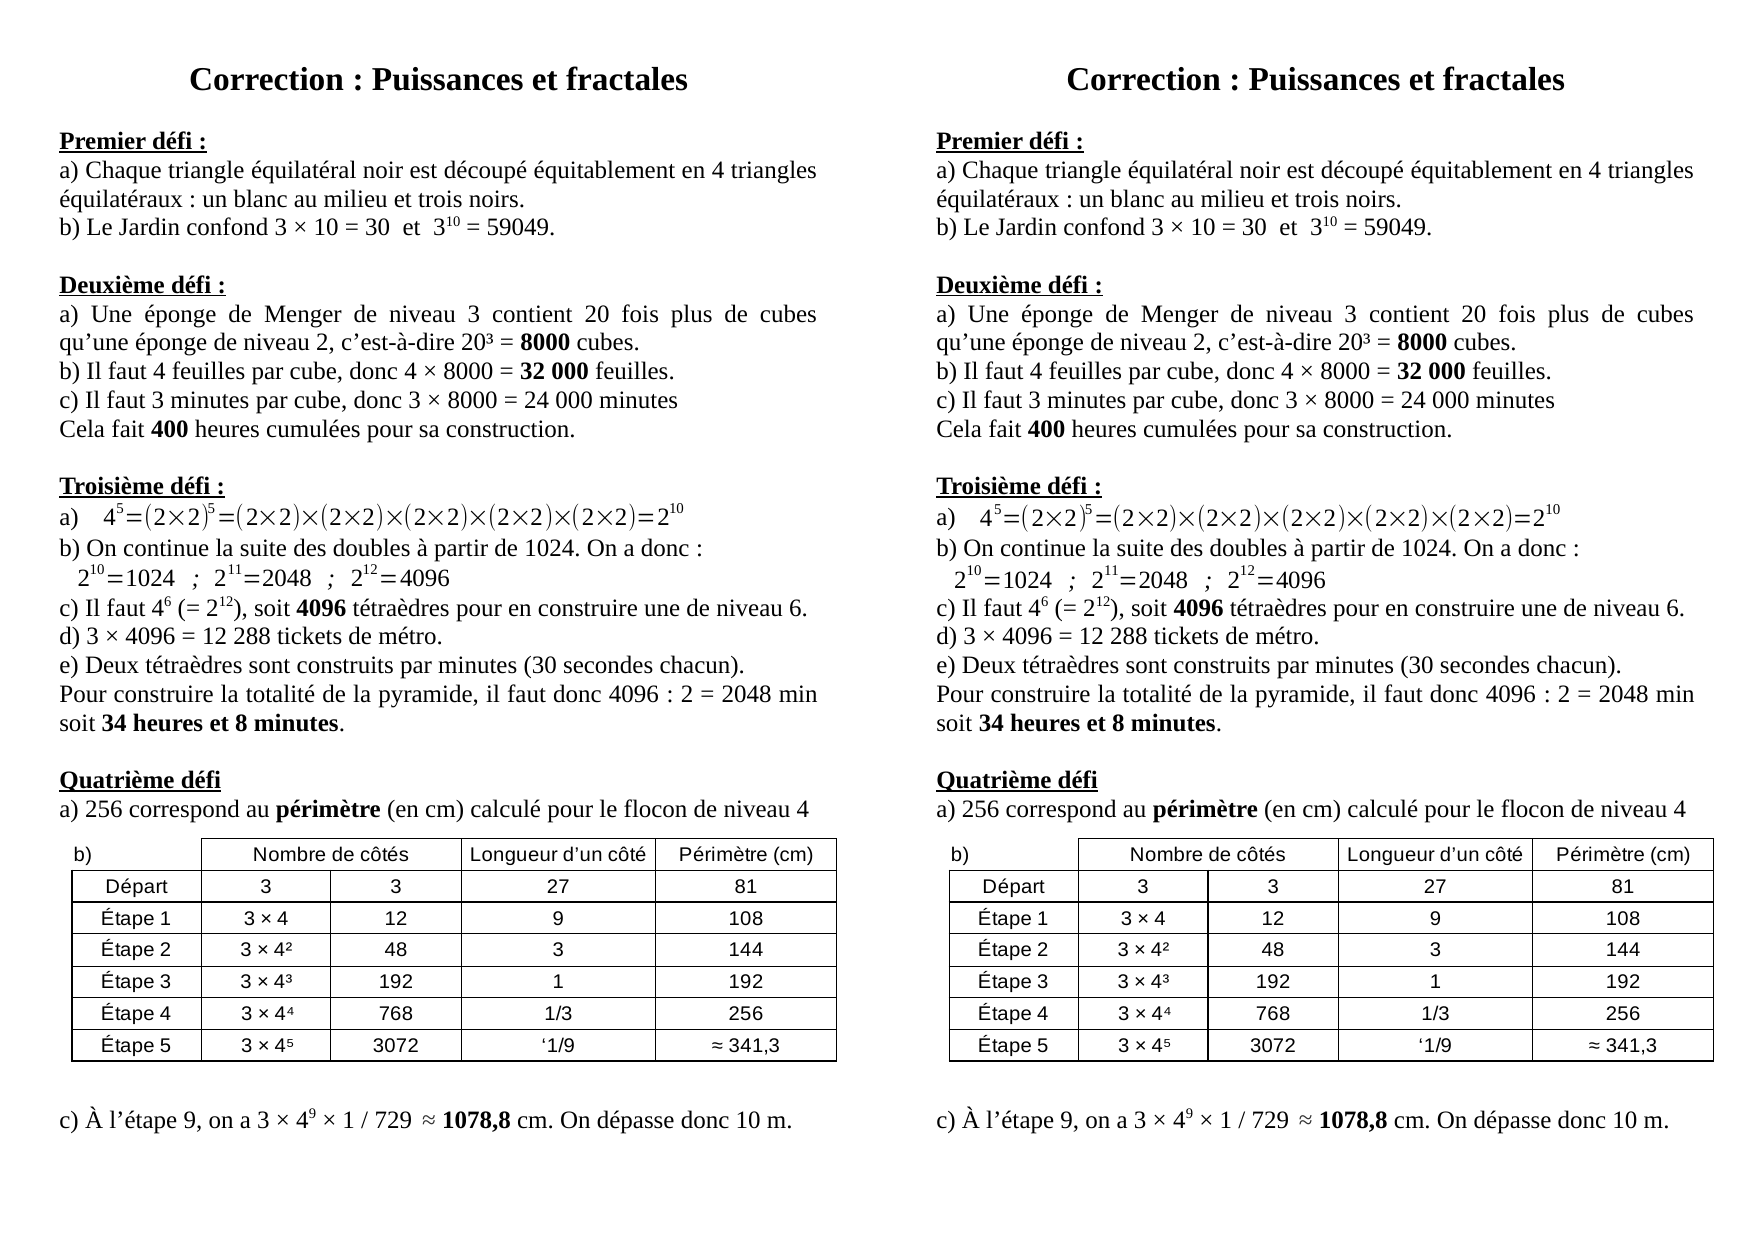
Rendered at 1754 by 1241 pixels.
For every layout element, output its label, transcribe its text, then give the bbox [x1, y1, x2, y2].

text Pour construire la totalité de la pyramide, il faut donc 4096 : 2 = 2048 min soit 34 heures et 8 minutes. [59, 679, 818, 736]
text Cela fait 400 heures cumulées pour sa construction. [59, 414, 818, 442]
text a) [936, 500, 1695, 533]
text Deuxième défi : [936, 270, 1695, 299]
text b) Le Jardin confond 3 × 10 = 30 et 310 = 59049. [936, 212, 1695, 241]
text b) On continue la suite des doubles à partir de 1024. On a donc : [59, 533, 818, 562]
text Correction : Puissances et fractales [936, 59, 1695, 97]
text Cela fait 400 heures cumulées pour sa construction. [936, 414, 1695, 442]
text c) Il faut 3 minutes par cube, donc 3 × 8000 = 24 000 minutes [59, 385, 818, 414]
text a) Chaque triangle équilatéral noir est découpé équitablement en 4 triangles équilatéraux : un blanc au milieu et trois noirs. [936, 155, 1695, 212]
text c) Il faut 46 (= 212), soit 4096 tétraèdres pour en construire une de niveau 6. [59, 593, 818, 621]
text c) À l’étape 9, on a 3 × 49 × 1 / 729 ≈ 1078,8 cm. On dépasse donc 10 m. [936, 1105, 1695, 1134]
text c) Il faut 3 minutes par cube, donc 3 × 8000 = 24 000 minutes [936, 385, 1695, 414]
text Troisième défi : [936, 471, 1695, 500]
text d) 3 × 4096 = 12 288 tickets de métro. [936, 621, 1695, 650]
text a) 256 correspond au périmètre (en cm) calculé pour le flocon de niveau 4 [59, 794, 818, 823]
text b) Il faut 4 feuilles par cube, donc 4 × 8000 = 32 000 feuilles. [936, 356, 1695, 385]
text Premier défi : [936, 126, 1695, 155]
text b) Il faut 4 feuilles par cube, donc 4 × 8000 = 32 000 feuilles. [59, 356, 818, 385]
text Troisième défi : [59, 471, 818, 500]
text e) Deux tétraèdres sont construits par minutes (30 secondes chacun). [59, 650, 818, 679]
text Deuxième défi : [59, 270, 818, 299]
text a) Chaque triangle équilatéral noir est découpé équitablement en 4 triangles équilatéraux : un blanc au milieu et trois noirs. [59, 155, 818, 212]
text a) 256 correspond au périmètre (en cm) calculé pour le flocon de niveau 4 [936, 794, 1695, 823]
text Premier défi : [59, 126, 818, 155]
text Correction : Puissances et fractales [59, 59, 818, 97]
text c) À l’étape 9, on a 3 × 49 × 1 / 729 ≈ 1078,8 cm. On dépasse donc 10 m. [59, 1105, 818, 1134]
text d) 3 × 4096 = 12 288 tickets de métro. [59, 621, 818, 650]
text Quatrième défi [59, 765, 818, 794]
text Quatrième défi [936, 765, 1695, 794]
text a) [59, 500, 818, 533]
text c) Il faut 46 (= 212), soit 4096 tétraèdres pour en construire une de niveau 6. [936, 593, 1695, 621]
text b) Le Jardin confond 3 × 10 = 30 et 310 = 59049. [59, 212, 818, 241]
text b) On continue la suite des doubles à partir de 1024. On a donc : [936, 533, 1695, 562]
text Pour construire la totalité de la pyramide, il faut donc 4096 : 2 = 2048 min soit 34 heures et 8 minutes. [936, 679, 1695, 736]
text a) Une éponge de Menger de niveau 3 contient 20 fois plus de cubes qu’une éponge de niveau 2, c’est-à-dire 20³ = 8000 cubes. [936, 299, 1695, 356]
text a) Une éponge de Menger de niveau 3 contient 20 fois plus de cubes qu’une éponge de niveau 2, c’est-à-dire 20³ = 8000 cubes. [59, 299, 818, 356]
text e) Deux tétraèdres sont construits par minutes (30 secondes chacun). [936, 650, 1695, 679]
